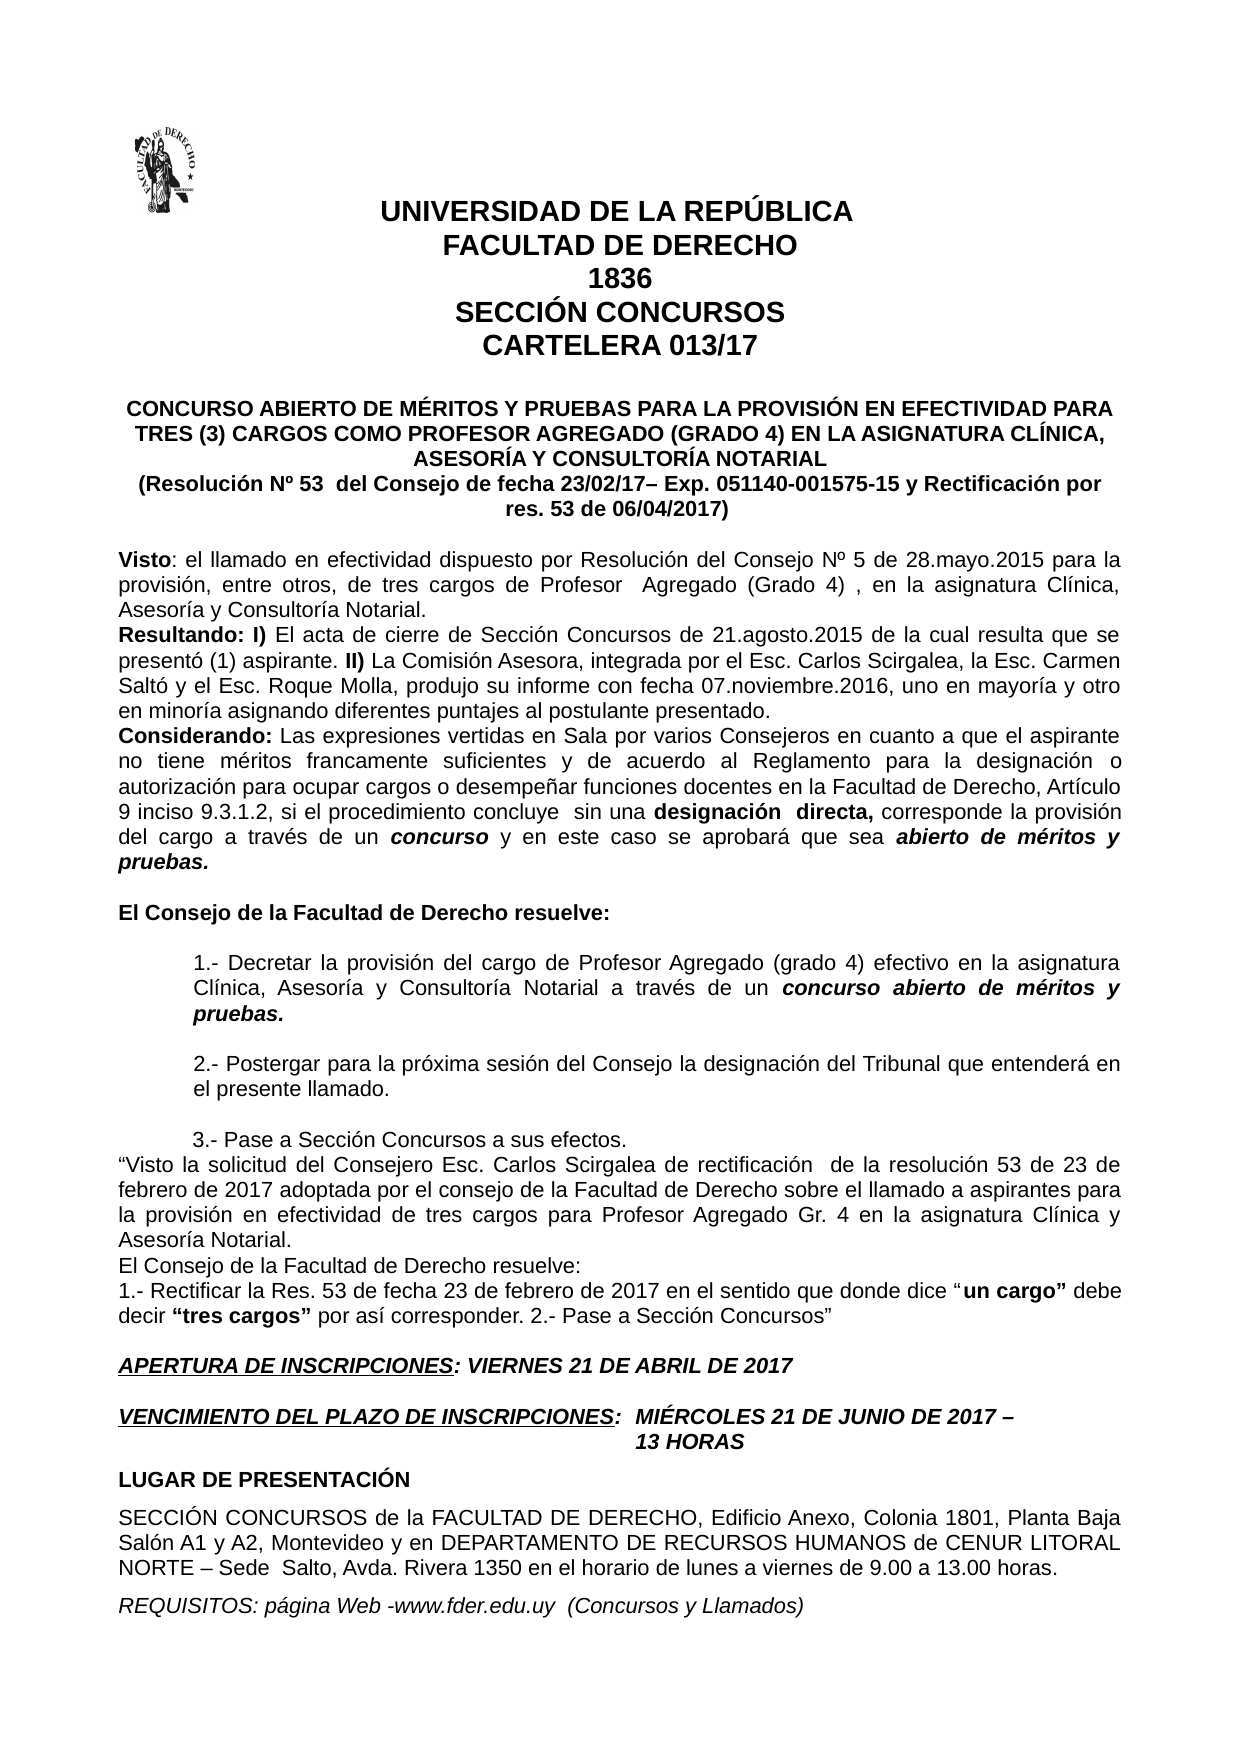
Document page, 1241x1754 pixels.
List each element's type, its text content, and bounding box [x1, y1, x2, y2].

text SECCIÓN CONCURSOS de la FACULTAD DE DERECHO, Edificio Anexo, Colonia 1801, Planta Baja Salón A1 y A2, Montevideo y en DEPARTAMENTO DE RECURSOS HUMANOS de CENUR LITORAL NORTE – Sede Salto, Avda. Rivera 1350 en el horario de lunes a viernes de 9.00 a 13.00 horas. [118, 1504, 1122, 1580]
text CARTELERA 013/17 [118, 328, 1122, 362]
text “Visto la solicitud del Consejero Esc. Carlos Scirgalea de rectificación de la resolución 53 de 23 de febrero de 2017 adoptada por el consejo de la Facultad de Derecho sobre el llamado a aspirantes para la provisión en efectividad de tres cargos para Profesor Agregado Gr. 4 en la asignatura Clínica y Asesoría Notarial. [118, 1152, 1122, 1252]
picture [134, 127, 195, 213]
text CONCURSO ABIERTO DE MÉRITOS Y PRUEBAS PARA LA PROVISIÓN EN EFECTIVIDAD PARA TRES (3) CARGOS COMO PROFESOR AGREGADO (GRADO 4) EN LA ASIGNATURA CLÍNICA, ASESORÍA Y CONSULTORÍA NOTARIAL [118, 395, 1122, 471]
text UNIVERSIDAD DE LA REPÚBLICA [118, 118, 1122, 228]
text LUGAR DE PRESENTACIÓN [118, 1467, 1122, 1492]
text REQUISITOS: página Web -www.fder.edu.uy (Concursos y Llamados) [118, 1592, 1122, 1618]
text FACULTAD DE DERECHO [118, 228, 1122, 261]
list 1.- Decretar la provisión del cargo de Profesor Agregado (grado 4) efectivo en la asignatura Clínica, Asesoría y Consultoría Notarial a través de un concurso abierto de méritos y pruebas. [156, 950, 1122, 1026]
text 3.- Pase a Sección Concursos a sus efectos. [118, 1126, 1122, 1152]
text Considerando: Las expresiones vertidas en Sala por varios Consejeros en cuanto a que el aspirante no tiene méritos francamente suficientes y de acuerdo al Reglamento para la designación o autorización para ocupar cargos o desempeñar funciones docentes en la Facultad de Derecho, Artículo 9 inciso 9.3.1.2, si el procedimiento concluye sin una designación directa, corresponde la provisión del cargo a través de un concurso y en este caso se aprobará que sea abierto de méritos y pruebas. [118, 723, 1122, 874]
text 1.- Rectificar la Res. 53 de fecha 23 de febrero de 2017 en el sentido que donde dice “un cargo” debe decir “tres cargos” por así corresponder. 2.- Pase a Sección Concursos” [118, 1278, 1122, 1328]
text Resultando: I) El acta de cierre de Sección Concursos de 21.agosto.2015 de la cual resulta que se presentó (1) aspirante. II) La Comisión Asesora, integrada por el Esc. Carlos Scirgalea, la Esc. Carmen Saltó y el Esc. Roque Molla, produjo su informe con fecha 07.noviembre.2016, uno en mayoría y otro en minoría asignando diferentes puntajes al postulante presentado. [118, 622, 1122, 723]
text El Consejo de la Facultad de Derecho resuelve: [118, 899, 1122, 925]
text Visto: el llamado en efectividad dispuesto por Resolución del Consejo Nº 5 de 28.mayo.2015 para la provisión, entre otros, de tres cargos de Profesor Agregado (Grado 4) , en la asignatura Clínica, Asesoría y Consultoría Notarial. [118, 547, 1122, 622]
text El Consejo de la Facultad de Derecho resuelve: [118, 1252, 1122, 1278]
text SECCIÓN CONCURSOS [118, 295, 1122, 328]
text 1836 [118, 261, 1122, 295]
text VENCIMIENTO DEL PLAZO DE INSCRIPCIONES: MIÉRCOLES 21 DE JUNIO DE 2017 – 13 HORAS [118, 1404, 1122, 1454]
text APERTURA DE INSCRIPCIONES: VIERNES 21 DE ABRIL DE 2017 [118, 1353, 1122, 1378]
text (Resolución Nº 53 del Consejo de fecha 23/02/17– Exp. 051140-001575-15 y Rectificación por res. 53 de 06/04/2017) [118, 471, 1122, 521]
list 2.- Postergar para la próxima sesión del Consejo la designación del Tribunal que entenderá en el presente llamado. [156, 1051, 1122, 1101]
